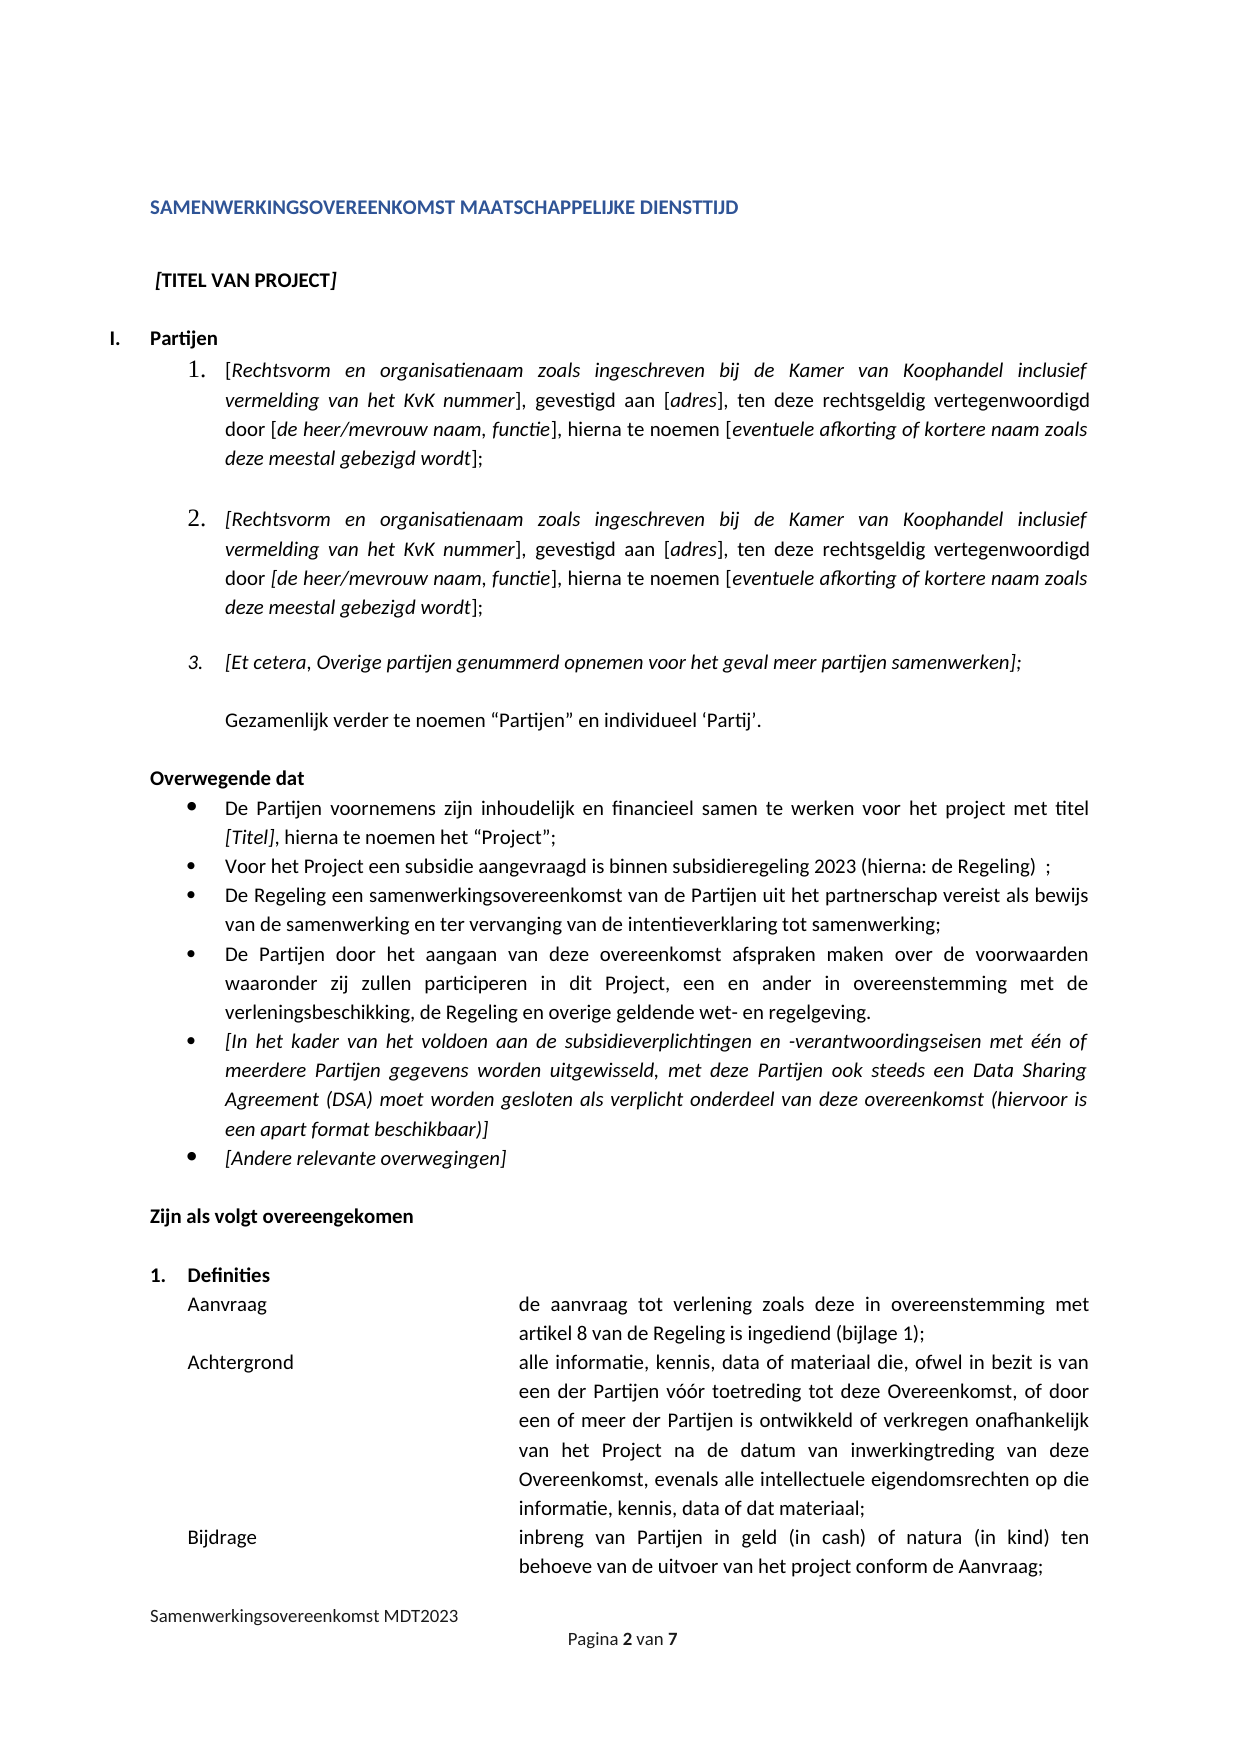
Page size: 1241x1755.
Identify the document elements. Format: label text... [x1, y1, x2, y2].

text Overwegende dat [150, 766, 1090, 791]
text [TITEL VAN PROJECT] [150, 267, 1090, 292]
list [Et cetera, Overige partijen genummerd opnemen voor het geval meer partijen samenwerken]; [187, 649, 1090, 674]
text Aanvraag de aanvraag tot verlening zoals deze in overeenstemming met artikel 8 van de Regeling is ingediend (bijlage 1); [187, 1291, 1090, 1346]
list Definities [150, 1262, 1090, 1287]
list De Regeling een samenwerkingsovereenkomst van de Partijen uit het partnerschap vereist als bewijs van de samenwerking en ter vervanging van de intentieverklaring tot samenwerking; [187, 882, 1090, 937]
list De Partijen voornemens zijn inhoudelijk en financieel samen te werken voor het project met titel [Titel], hierna te noemen het “Project”; [187, 795, 1090, 849]
list [Rechtsvorm en organisatienaam zoals ingeschreven bij de Kamer van Koophandel inclusief vermelding van het KvK nummer], gevestigd aan [adres], ten deze rechtsgeldig vertegenwoordigd door [de heer/mevrouw naam, functie], hierna te noemen [eventuele afkorting of kortere naam zoals deze meestal gebezigd wordt]; [187, 354, 1090, 471]
text Achtergrond alle informatie, kennis, data of materiaal die, ofwel in bezit is van een der Partijen vóór toetreding tot deze Overeenkomst, of door een of meer der Partijen is ontwikkeld of verkregen onafhankelijk van het Project na de datum van inwerkingtreding van deze Overeenkomst, evenals alle intellectuele eigendomsrechten op die informatie, kennis, data of dat materiaal; [187, 1349, 1090, 1521]
list Partijen [120, 325, 1090, 351]
text SAMENWERKINGSOVEREENKOMST MAATSCHAPPELIJKE DIENSTTIJD [150, 194, 1090, 219]
text Zijn als volgt overeengekomen [150, 1203, 1090, 1229]
text Gezamenlijk verder te noemen “Partijen” en individueel ‘Partij’. [225, 707, 1090, 733]
list [In het kader van het voldoen aan de subsidieverplichtingen en -verantwoordingseisen met één of meerdere Partijen gegevens worden uitgewisseld, met deze Partijen ook steeds een Data Sharing Agreement (DSA) moet worden gesloten als verplicht onderdeel van deze overeenkomst (hiervoor is een apart format beschikbaar)] [187, 1028, 1090, 1141]
list Voor het Project een subsidie aangevraagd is binnen subsidieregeling 2023 (hierna: de Regeling) ; [187, 853, 1090, 879]
list [Andere relevante overwegingen] [187, 1145, 1090, 1171]
list [Rechtsvorm en organisatienaam zoals ingeschreven bij de Kamer van Koophandel inclusief vermelding van het KvK nummer], gevestigd aan [adres], ten deze rechtsgeldig vertegenwoordigd door [de heer/mevrouw naam, functie], hierna te noemen [eventuele afkorting of kortere naam zoals deze meestal gebezigd wordt]; [187, 503, 1090, 620]
text Bijdrage inbreng van Partijen in geld (in cash) of natura (in kind) ten behoeve van de uitvoer van het project conform de Aanvraag; [187, 1524, 1090, 1579]
list De Partijen door het aangaan van deze overeenkomst afspraken maken over de voorwaarden waaronder zij zullen participeren in dit Project, een en ander in overeenstemming met de verleningsbeschikking, de Regeling en overige geldende wet- en regelgeving. [187, 941, 1090, 1024]
